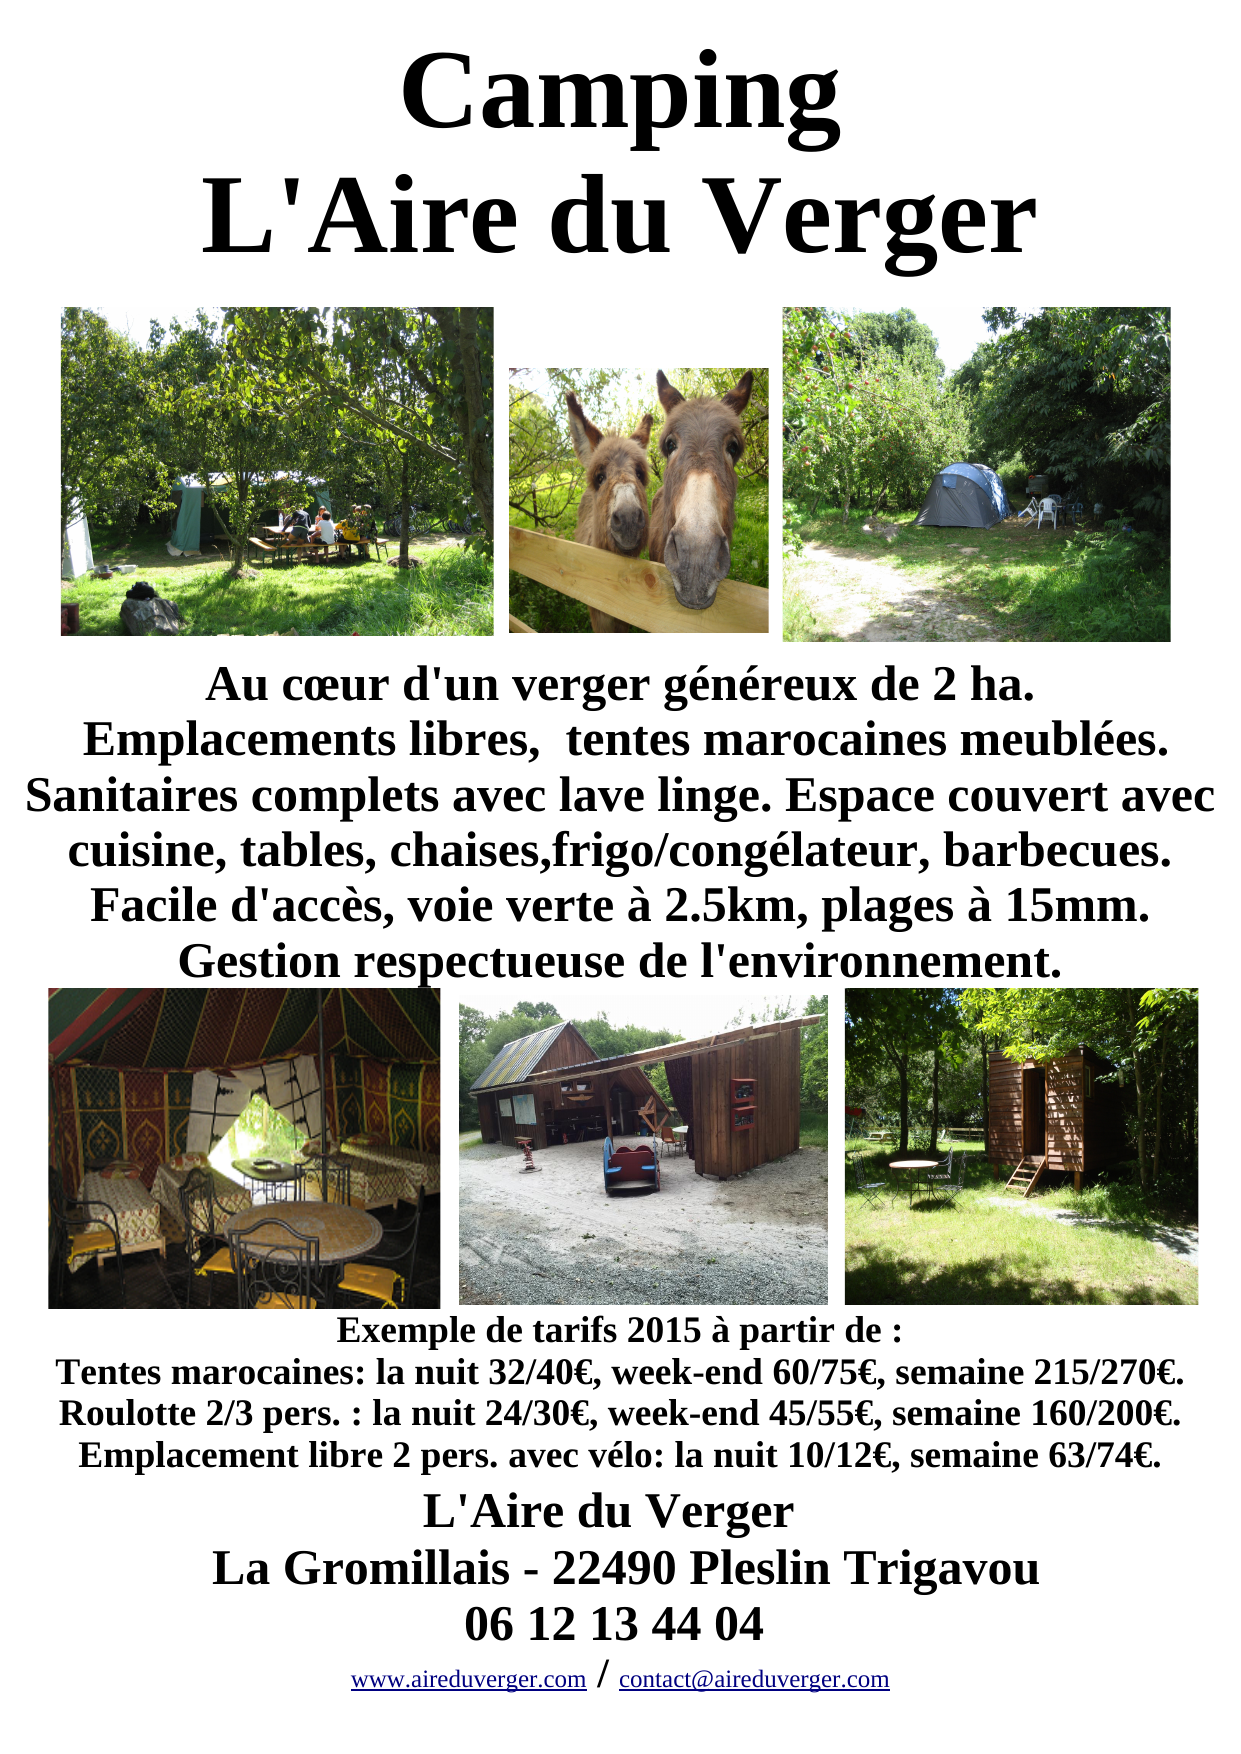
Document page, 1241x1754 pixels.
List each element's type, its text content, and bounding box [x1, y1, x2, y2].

picture [459, 995, 828, 1305]
text L'Aire du Verger [0, 1475, 1240, 1540]
text Roulotte 2/3 pers. : la nuit 24/30€, week-end 45/55€, semaine 160/200€. [0, 1392, 1240, 1434]
picture [509, 368, 769, 633]
text Camping [0, 28, 1240, 152]
text L'Aire du Verger [0, 152, 1240, 277]
text Exemple de tarifs 2015 à partir de : [0, 988, 1240, 1351]
text Emplacement libre 2 pers. avec vélo: la nuit 10/12€, semaine 63/74€. [0, 1434, 1240, 1475]
text Au cœur d'un verger généreux de 2 ha. Emplacements libres, tentes marocaines meublées. Sanitaires complets avec lave linge. Espace couvert avec cuisine, tables, chaises,frigo/congélateur, barbecues. Facile d'accès, voie verte à 2.5km, plages à 15mm. Gestion respectueuse de l'environnement. [0, 656, 1240, 988]
picture [782, 307, 1171, 642]
text 06 12 13 44 04 [0, 1595, 1240, 1651]
picture [844, 988, 1199, 1305]
picture [60, 307, 494, 636]
text www.aireduverger.com / contact@aireduverger.com [0, 1651, 1240, 1697]
text La Gromillais - 22490 Pleslin Trigavou [0, 1540, 1240, 1595]
text Tentes marocaines: la nuit 32/40€, week-end 60/75€, semaine 215/270€. [0, 1351, 1240, 1392]
